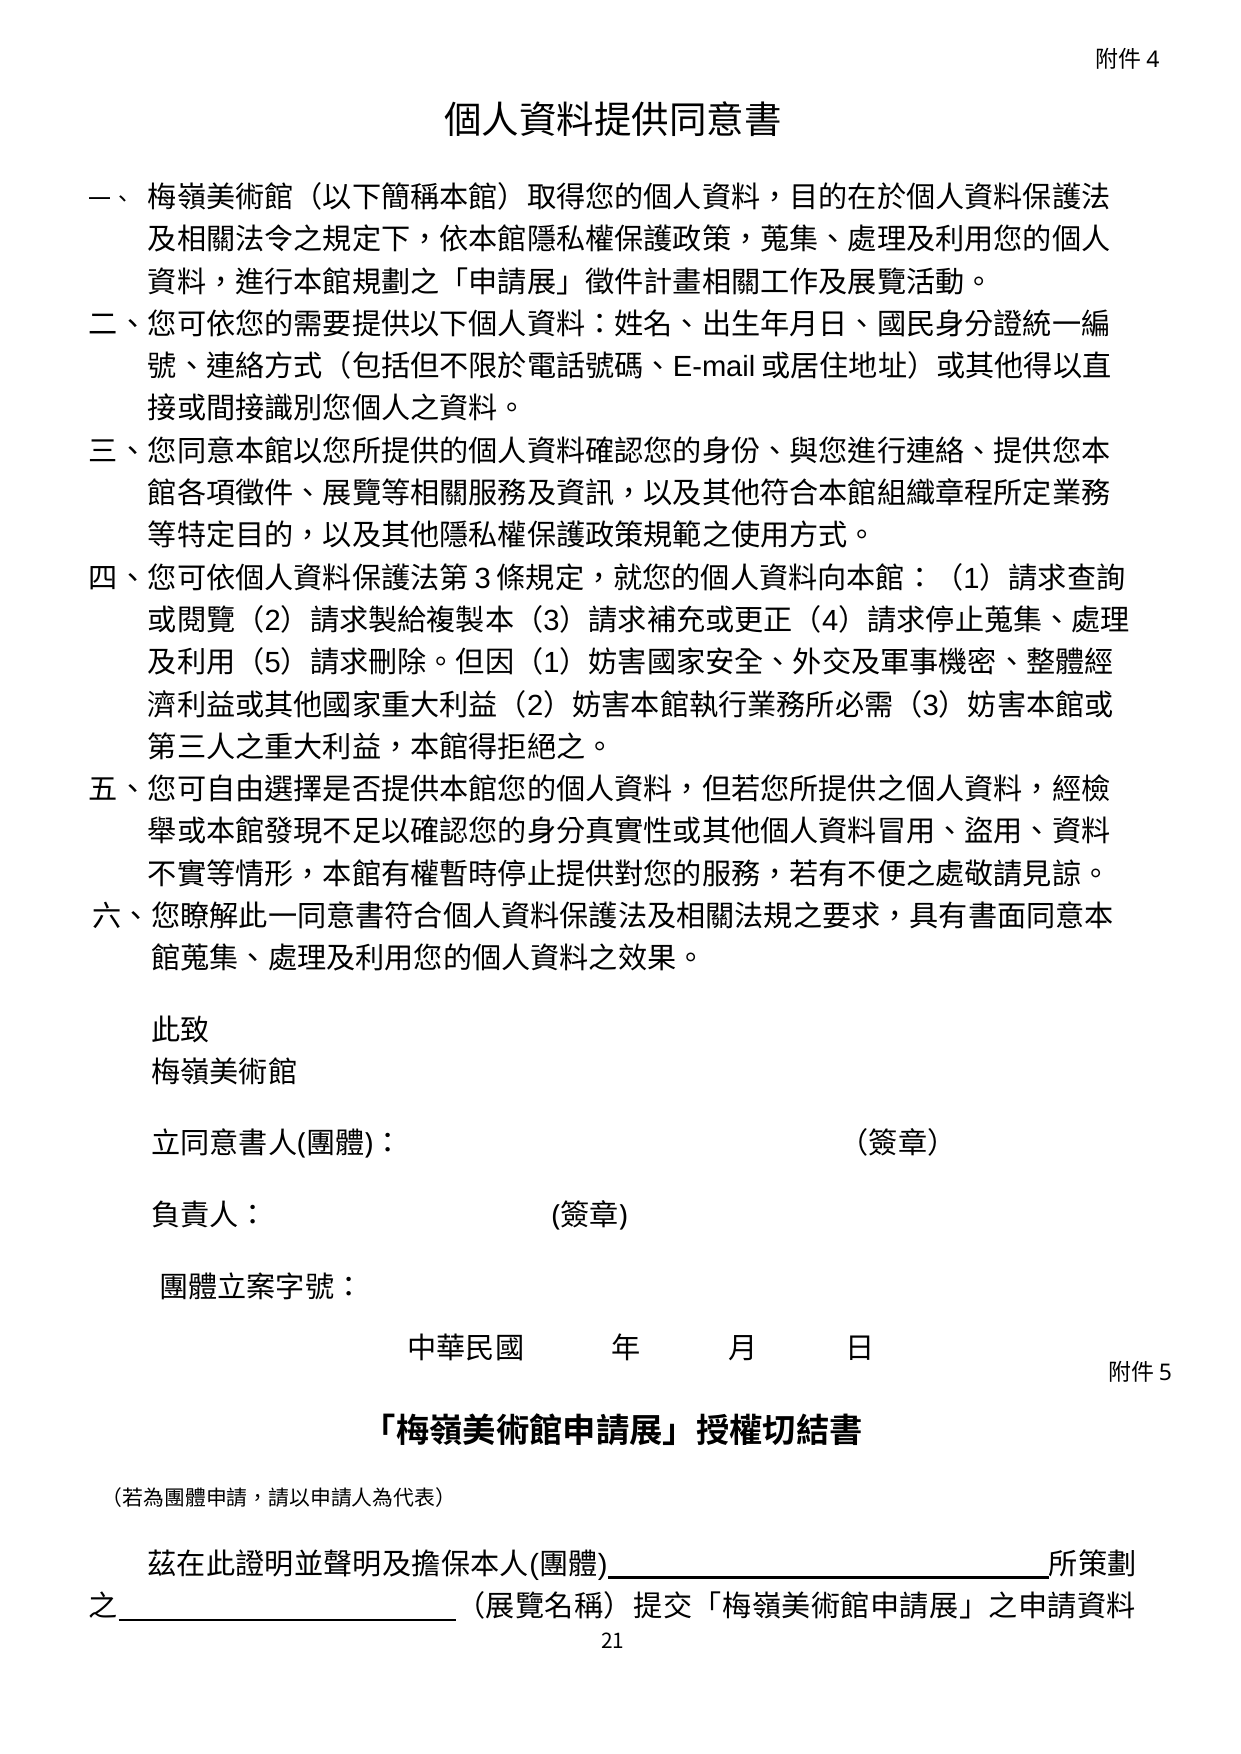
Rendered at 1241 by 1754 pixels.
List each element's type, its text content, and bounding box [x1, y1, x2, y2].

list 您可自由選擇是否提供本館您的個人資料，但若您所提供之個人資料，經檢舉或本館發現不足以確認您的身分真實性或其他個人資料冒用、盜用、資料不實等情形，本館有權暫時停止提供對您的服務，若有不便之處敬請見諒。 [89, 766, 1137, 892]
text 負責人： (簽章) [151, 1192, 1137, 1234]
text （若為團體申請，請以申請人為代表） [81, 1481, 1137, 1511]
list 梅嶺美術館（以下簡稱本館）取得您的個人資料，目的在於個人資料保護法及相關法令之規定下，依本館隱私權保護政策，蒐集、處理及利用您的個人資料，進行本館規劃之「申請展」徵件計畫相關工作及展覽活動。 [89, 173, 1137, 300]
text 附件4 [1096, 41, 1180, 74]
text 「梅嶺美術館申請展」授權切結書 [89, 1403, 1137, 1452]
text 團體立案字號： [151, 1263, 1137, 1305]
text 個人資料提供同意書 [89, 90, 1137, 144]
text 附件5 [1108, 1353, 1193, 1387]
text 立同意書人(團體)： （簽章） [151, 1120, 1137, 1162]
list 您可依個人資料保護法第3條規定，就您的個人資料向本館：（1）請求查詢或閱覽（2）請求製給複製本（3）請求補充或更正（4）請求停止蒐集、處理及利用（5）請求刪除。但因（1）妨害國家安全、外交及軍事機密、整體經濟利益或其他國家重大利益（2）妨害本館執行業務所必需（3）妨害本館或第三人之重大利益，本館得拒絕之。 [89, 554, 1137, 766]
text 中華民國 年 月 日 [407, 1325, 968, 1367]
list 您同意本館以您所提供的個人資料確認您的身份、與您進行連絡、提供您本館各項徵件、展覽等相關服務及資訊，以及其他符合本館組織章程所定業務等特定目的，以及其他隱私權保護政策規範之使用方式。 [89, 427, 1137, 554]
list 茲在此證明並聲明及擔保本人(團體) 所策劃之 （展覽名稱）提交「梅嶺美術館申請展」之申請資料 [89, 1540, 1137, 1625]
list 您瞭解此一同意書符合個人資料保護法及相關法規之要求，具有書面同意本館蒐集、處理及利用您的個人資料之效果。 [92, 892, 1137, 977]
text 此致 梅嶺美術館 [151, 1006, 1137, 1091]
list 您可依您的需要提供以下個人資料：姓名、出生年月日、國民身分證統一編號、連絡方式（包括但不限於電話號碼、E-mail或居住地址）或其他得以直接或間接識別您個人之資料。 [89, 300, 1137, 427]
